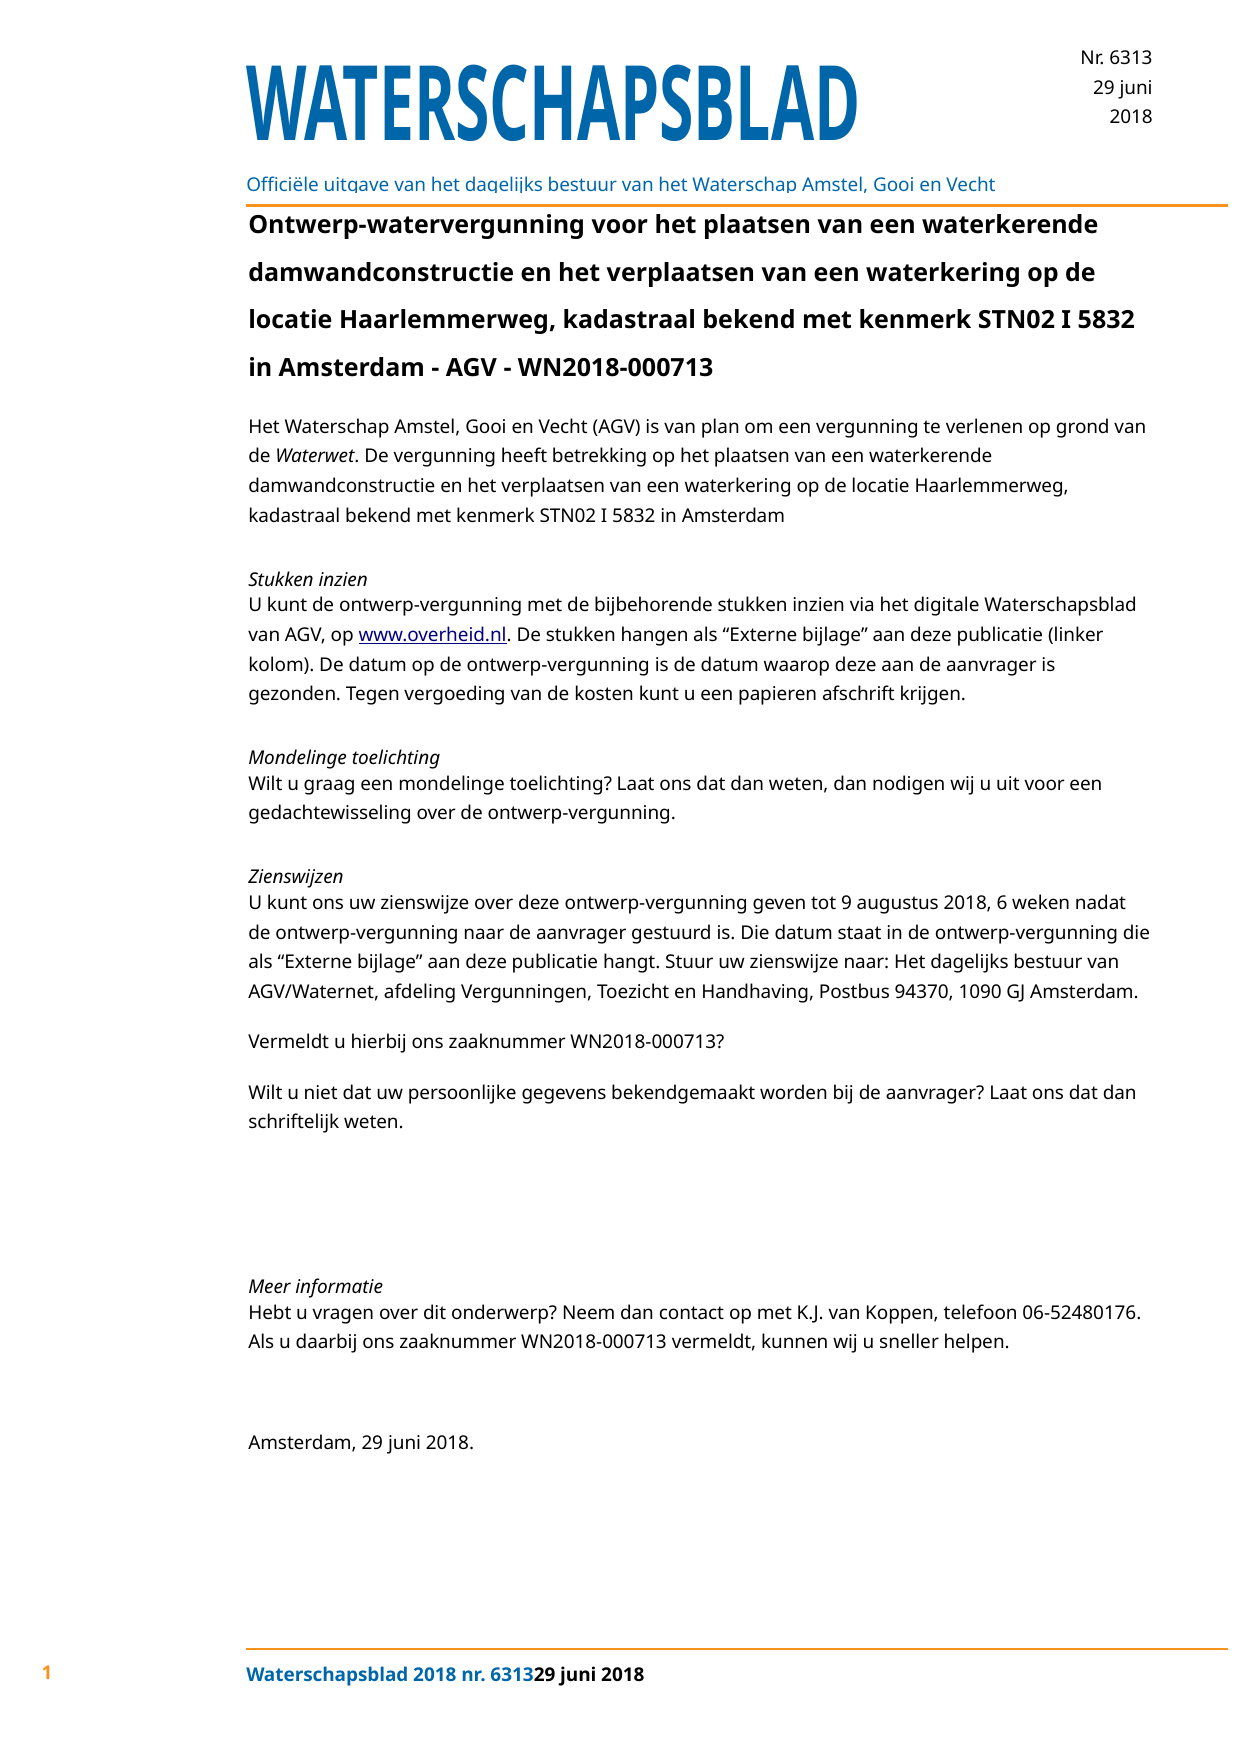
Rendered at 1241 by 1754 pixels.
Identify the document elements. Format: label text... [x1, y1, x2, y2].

text Stukken inzien [248, 566, 1152, 592]
text Mondelinge toelichting [248, 744, 1152, 770]
text Wilt u niet dat uw persoonlijke gegevens bekendgemaakt worden bij de aanvrager? Laat ons dat dan schriftelijk weten. [248, 1079, 1152, 1134]
text Amsterdam, 29 juni 2018. [248, 1429, 1152, 1455]
text Zienswijzen [248, 863, 1152, 889]
text Hebt u vragen over dit onderwerp? Neem dan contact op met K.J. van Koppen, telefoon 06-52480176. Als u daarbij ons zaaknummer WN2018-000713 vermeldt, kunnen wij u sneller helpen. [248, 1299, 1152, 1354]
text Vermeldt u hierbij ons zaaknummer WN2018-000713? [248, 1028, 1152, 1054]
text Het Waterschap Amstel, Gooi en Vecht (AGV) is van plan om een vergunning te verlenen op grond van de Waterwet. De vergunning heeft betrekking op het plaatsen van een waterkerende damwandconstructie en het verplaatsen van een waterkering op de locatie Haarlemmerweg, kadastraal bekend met kenmerk STN02 I 5832 in Amsterdam [248, 413, 1152, 528]
text U kunt de ontwerp-vergunning met de bijbehorende stukken inzien via het digitale Waterschapsblad van AGV, op www.overheid.nl. De stukken hangen als “Externe bijlage” aan deze publicatie (linker kolom). De datum op de ontwerp-vergunning is de datum waarop deze aan de aanvrager is gezonden. Tegen vergoeding van de kosten kunt u een papieren afschrift krijgen. [248, 592, 1152, 706]
text Meer informatie [248, 1273, 1152, 1299]
text Wilt u graag een mondelinge toelichting? Laat ons dat dan weten, dan nodigen wij u uit voor een gedachtewisseling over de ontwerp-vergunning. [248, 770, 1152, 825]
picture [41, 47, 231, 172]
text U kunt ons uw zienswijze over deze ontwerp-vergunning geven tot 9 augustus 2018, 6 weken nadat de ontwerp-vergunning naar de aanvrager gestuurd is. Die datum staat in de ontwerp-vergunning die als “Externe bijlage” aan deze publicatie hangt. Stuur uw zienswijze naar: Het dagelijks bestuur van AGV/Waternet, afdeling Vergunningen, Toezicht en Handhaving, Postbus 94370, 1090 GJ Amsterdam. [248, 889, 1152, 1004]
text Ontwerp-watervergunning voor het plaatsen van een waterkerende damwandconstructie en het verplaatsen van een waterkering op de locatie Haarlemmerweg, kadastraal bekend met kenmerk STN02 I 5832 in Amsterdam - AGV - WN2018-000713 [248, 207, 1152, 384]
